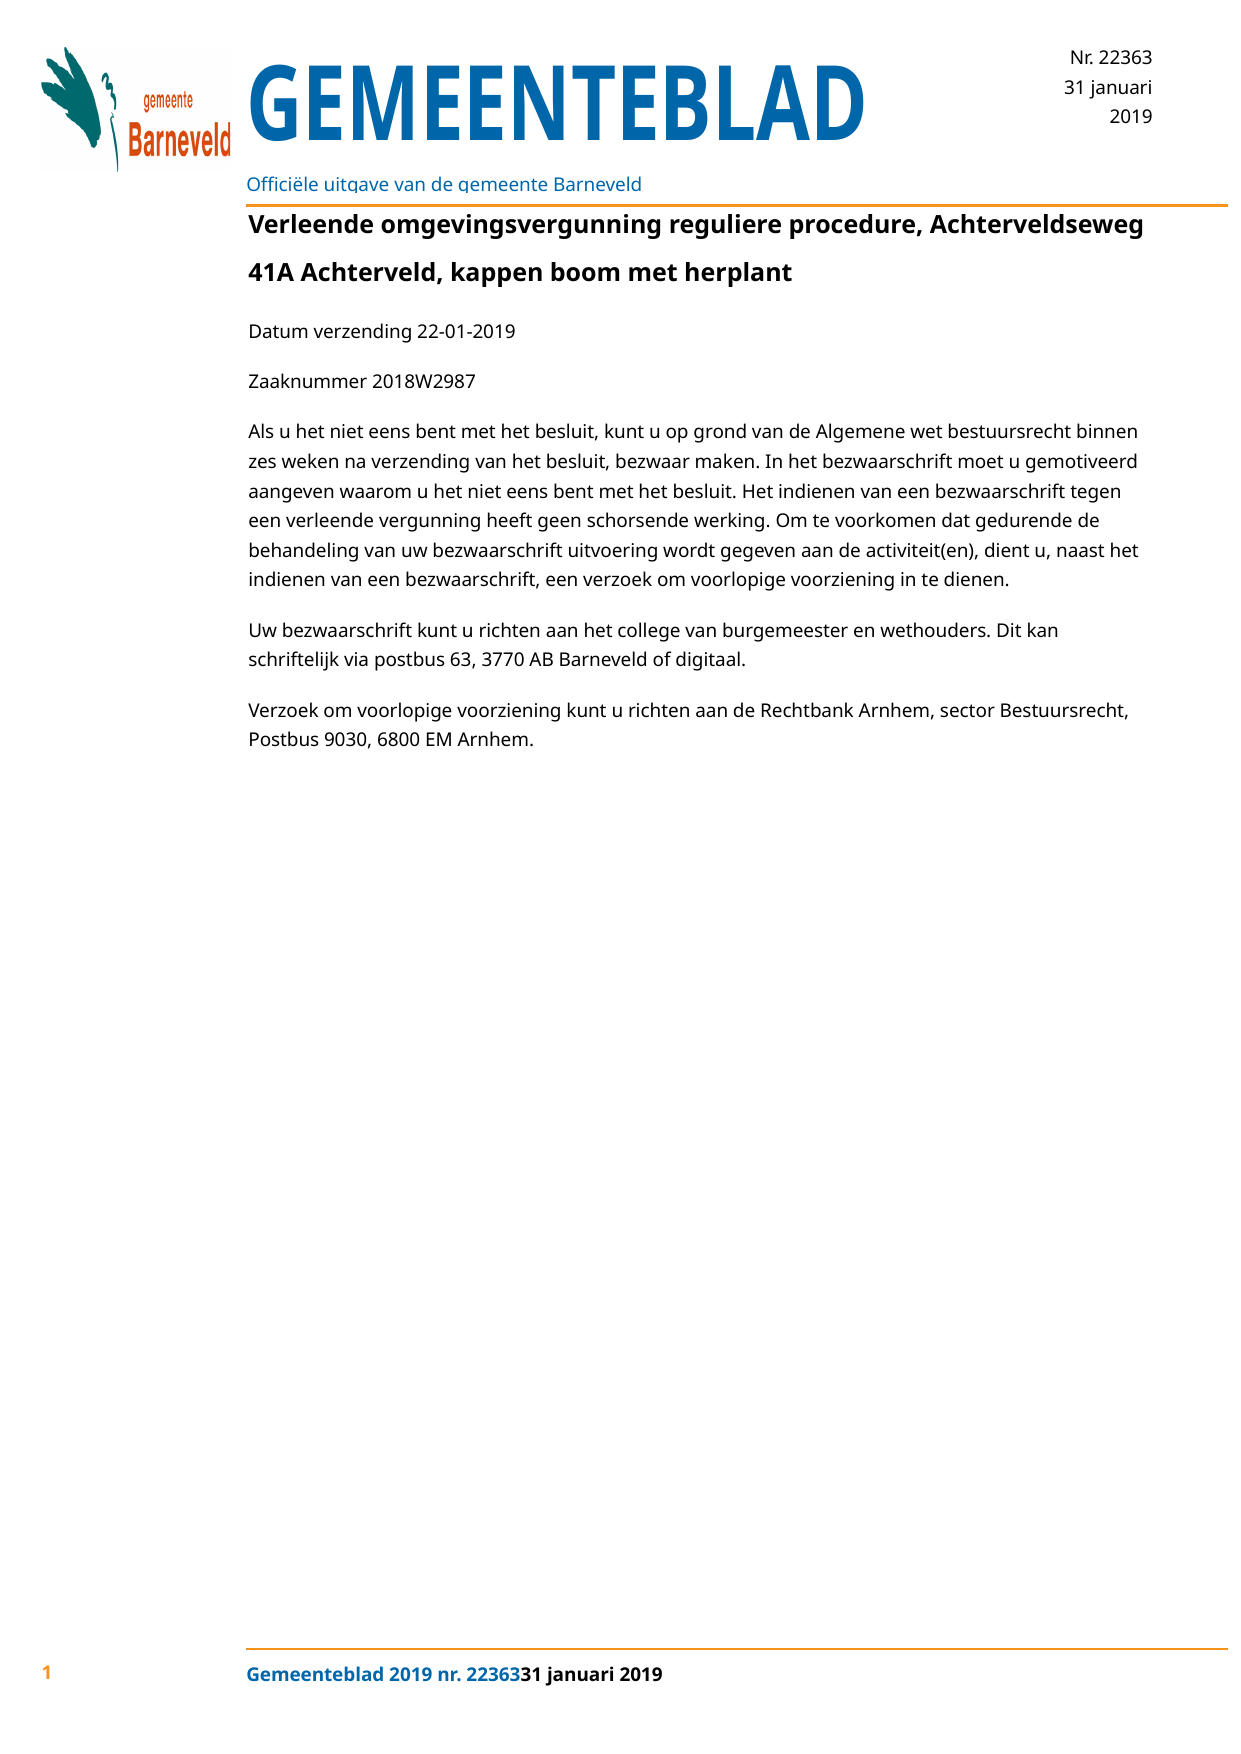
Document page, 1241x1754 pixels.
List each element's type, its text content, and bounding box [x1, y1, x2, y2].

text Verleende omgevingsvergunning reguliere procedure, Achterveldseweg 41A Achterveld, kappen boom met herplant [248, 207, 1152, 288]
text Verzoek om voorlopige voorziening kunt u richten aan de Rechtbank Arnhem, sector Bestuursrecht, Postbus 9030, 6800 EM Arnhem. [248, 697, 1152, 752]
picture [41, 47, 231, 172]
text Datum verzending 22-01-2019 [248, 318, 1152, 344]
text Zaaknummer 2018W2987 [248, 368, 1152, 394]
text Als u het niet eens bent met het besluit, kunt u op grond van de Algemene wet bestuursrecht binnen zes weken na verzending van het besluit, bezwaar maken. In het bezwaarschrift moet u gemotiveerd aangeven waarom u het niet eens bent met het besluit. Het indienen van een bezwaarschrift tegen een verleende vergunning heeft geen schorsende werking. Om te voorkomen dat gedurende de behandeling van uw bezwaarschrift uitvoering wordt gegeven aan de activiteit(en), dient u, naast het indienen van een bezwaarschrift, een verzoek om voorlopige voorziening in te dienen. [248, 419, 1152, 592]
text Uw bezwaarschrift kunt u richten aan het college van burgemeester en wethouders. Dit kan schriftelijk via postbus 63, 3770 AB Barneveld of digitaal. [248, 617, 1152, 672]
